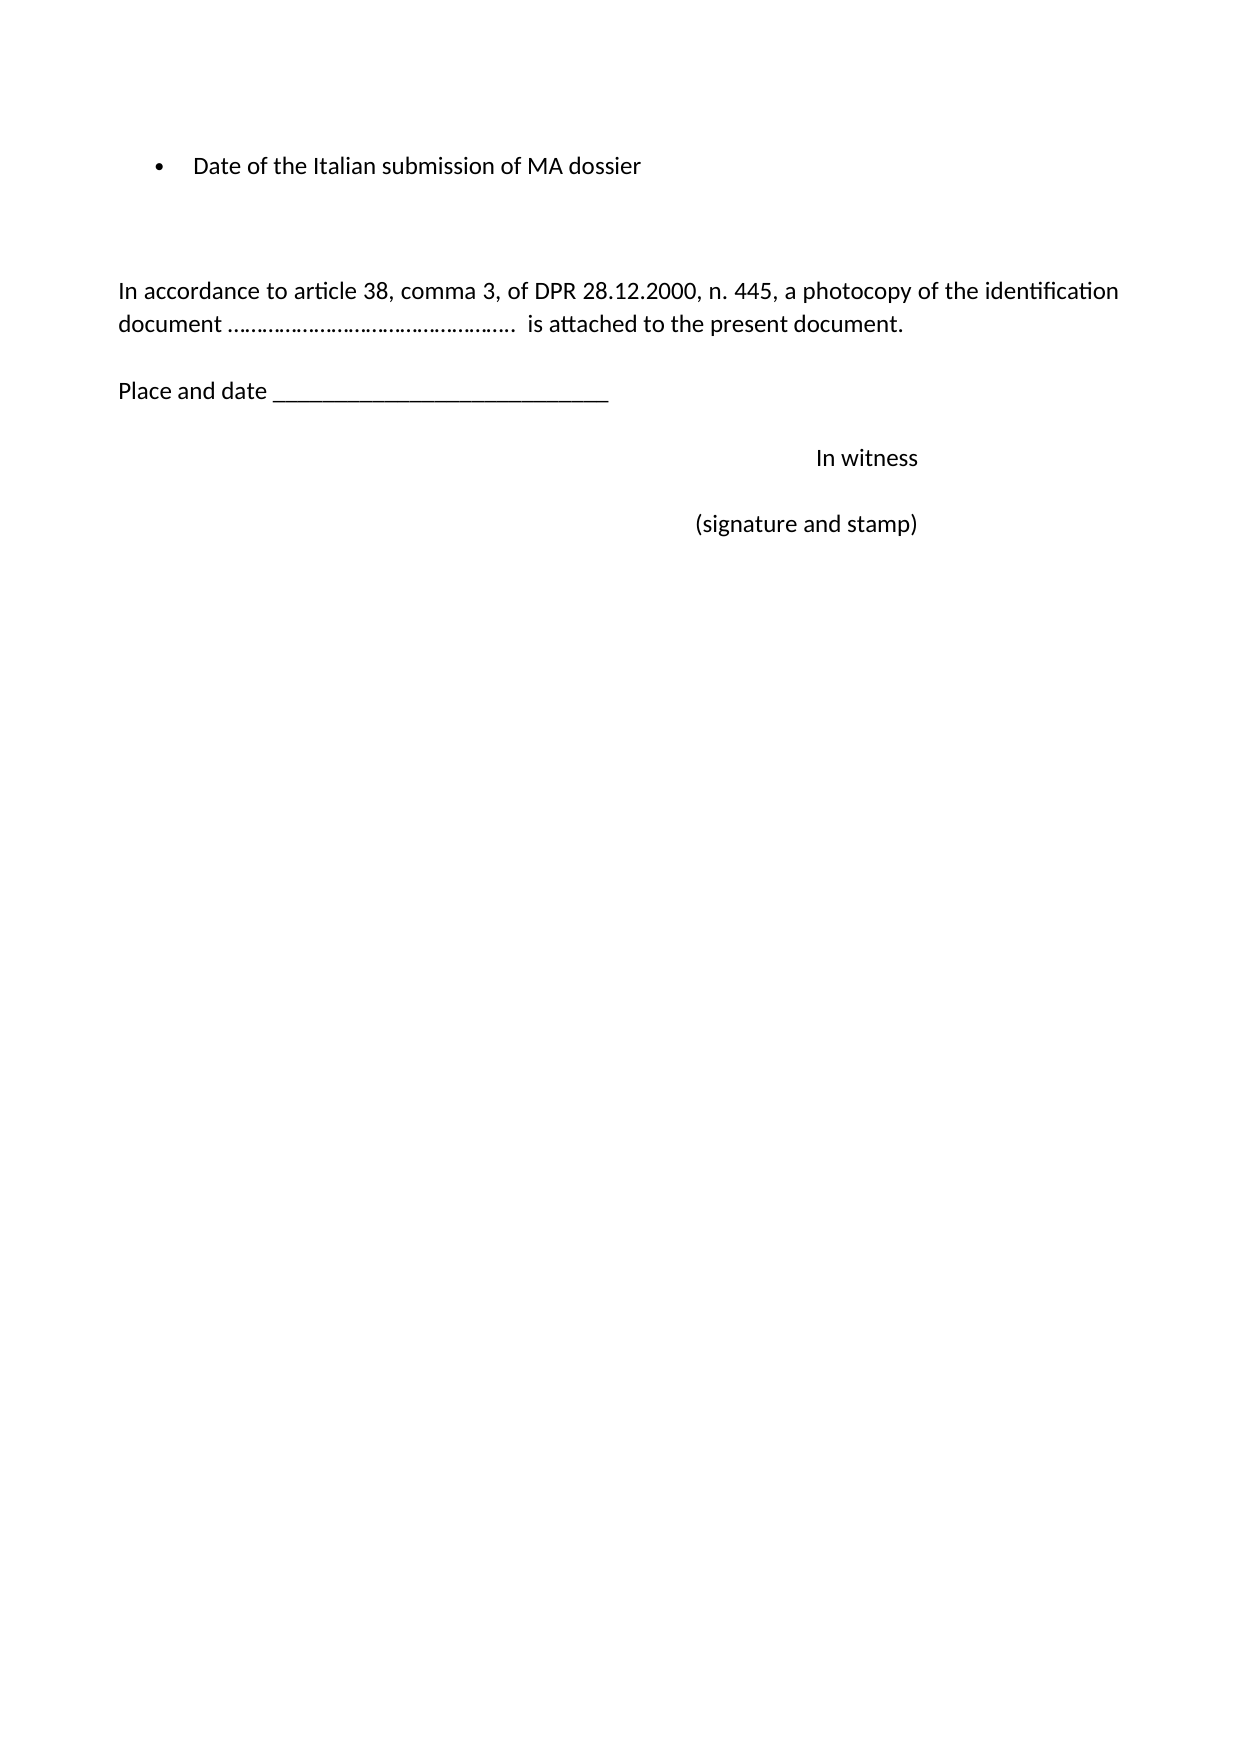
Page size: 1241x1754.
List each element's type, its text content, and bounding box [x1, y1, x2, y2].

subtitle Place and date ___________________________ [118, 373, 1122, 406]
text (signature and stamp) [118, 506, 1122, 539]
list Date of the Italian submission of MA dossier [156, 148, 1122, 181]
text In accordance to article 38, comma 3, of DPR 28.12.2000, n. 445, a photocopy of the identification document ………………………………………….. is attached to the present document. [118, 273, 1122, 339]
subtitle In witness [708, 439, 1122, 473]
